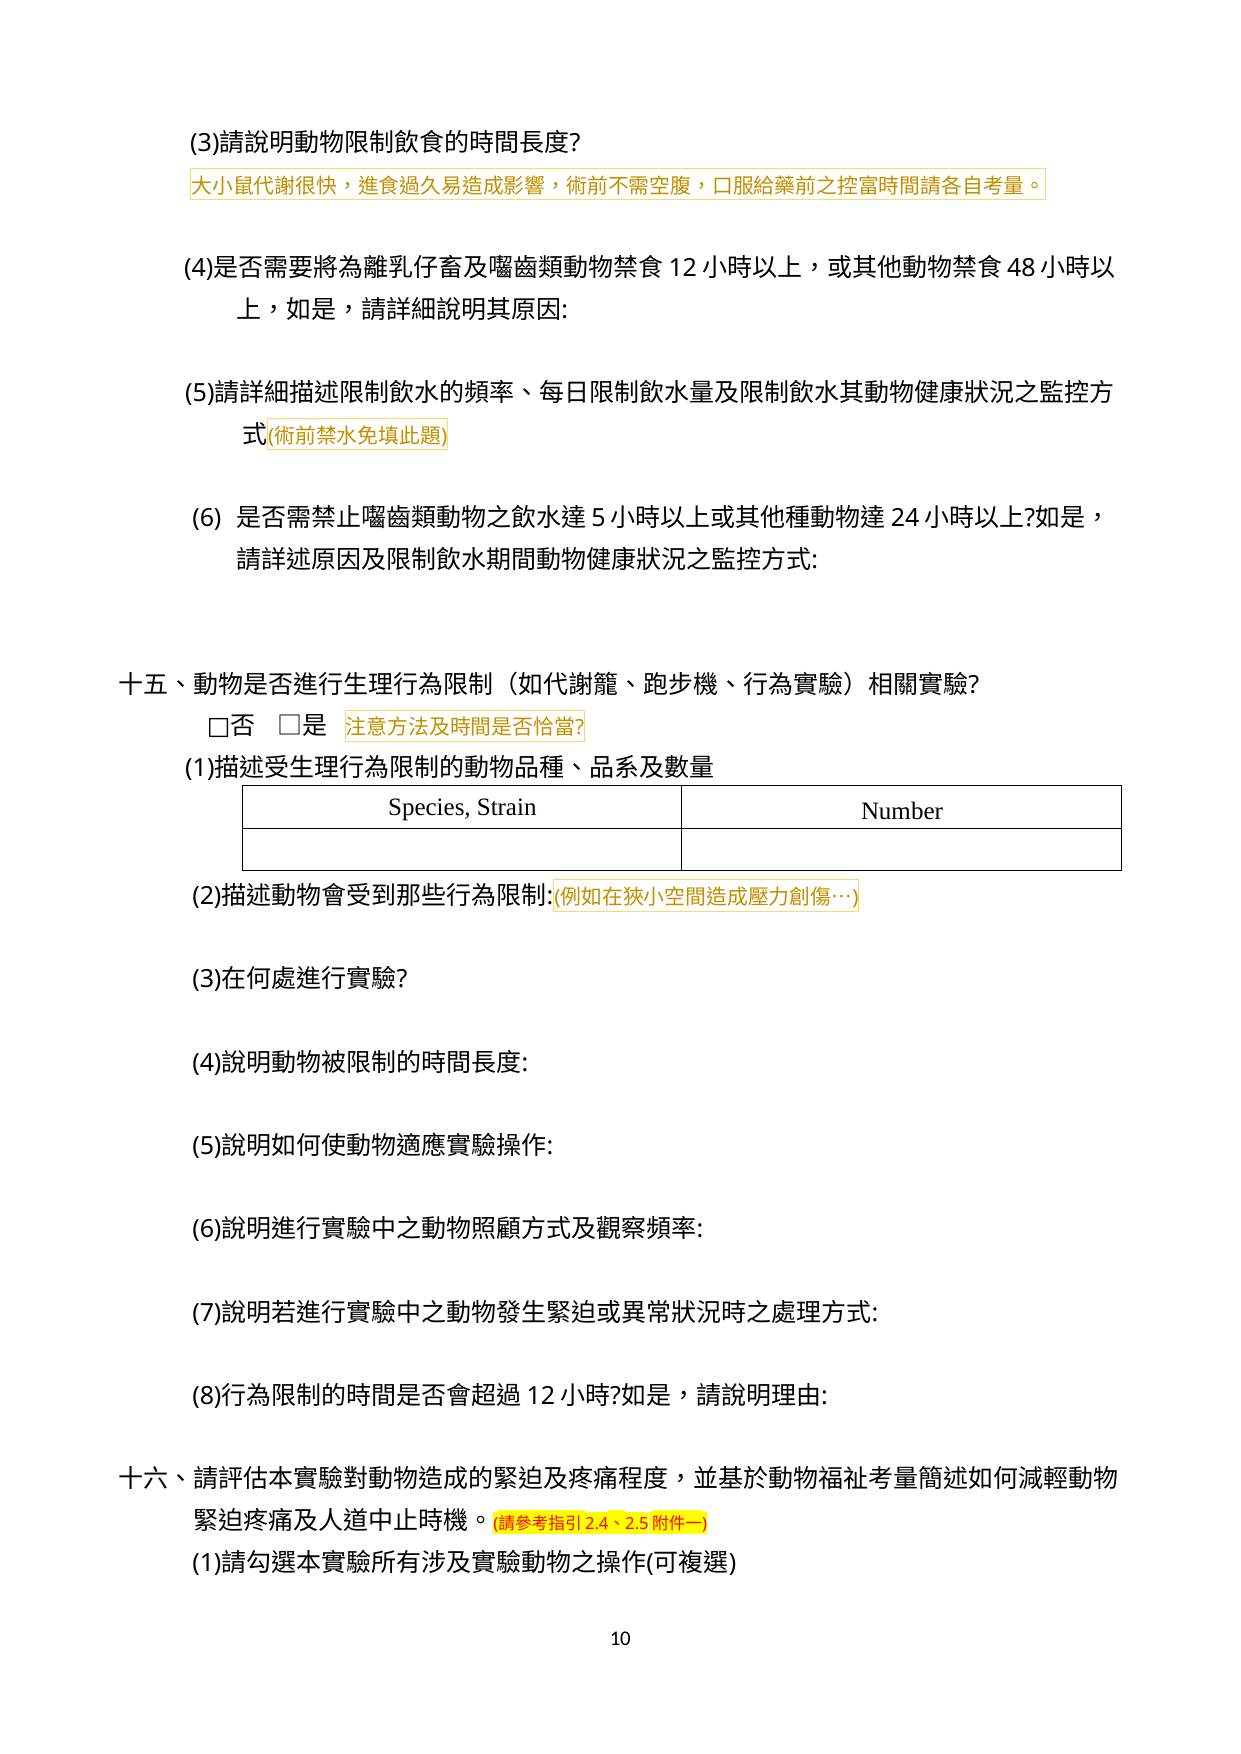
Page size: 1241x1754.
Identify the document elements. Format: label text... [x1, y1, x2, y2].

table_cell [682, 829, 1121, 870]
table_cell [243, 829, 681, 870]
text □否 □是 注意方法及時間是否恰當? [118, 701, 1122, 743]
text (5)說明如何使動物適應實驗操作: [192, 1121, 1122, 1163]
text (4)是否需要將為離乳仔畜及囓齒類動物禁食12小時以上，或其他動物禁食48小時以上，如是，請詳細說明其原因: [172, 243, 1122, 326]
text 十六、請評估本實驗對動物造成的緊迫及疼痛程度，並基於動物福祉考量簡述如何減輕動物緊迫疼痛及人道中止時機。(請參考指引2.4、2.5附件一) [118, 1454, 1122, 1538]
text (8)行為限制的時間是否會超過12小時?如是，請說明理由: [192, 1371, 1122, 1413]
text (1)描述受生理行為限制的動物品種、品系及數量 [172, 743, 1122, 785]
text (5)請詳細描述限制飲水的頻率、每日限制飲水量及限制飲水其動物健康狀況之監控方式(術前禁水免填此題) [172, 368, 1122, 451]
table_header Number [682, 786, 1121, 827]
text 十五、動物是否進行生理行為限制（如代謝籠、跑步機、行為實驗）相關實驗? [118, 660, 1122, 701]
table_header Species, Strain [243, 786, 681, 827]
text (7)說明若進行實驗中之動物發生緊迫或異常狀況時之處理方式: [192, 1288, 1122, 1329]
text (4)說明動物被限制的時間長度: [192, 1038, 1122, 1079]
text (1)請勾選本實驗所有涉及實驗動物之操作(可複選) [192, 1538, 1122, 1579]
text (3)請說明動物限制飲食的時間長度? [118, 118, 1122, 160]
text 大小鼠代謝很快，進食過久易造成影響，術前不需空腹，口服給藥前之控富時間請各自考量。 [118, 160, 1122, 201]
text (2)描述動物會受到那些行為限制:(例如在狹小空間造成壓力創傷…) [192, 871, 1122, 913]
list 是否需禁止囓齒類動物之飲水達5小時以上或其他種動物達24小時以上?如是，請詳述原因及限制飲水期間動物健康狀況之監控方式: [192, 493, 1122, 576]
text (3)在何處進行實驗? [192, 954, 1122, 996]
text (6)說明進行實驗中之動物照顧方式及觀察頻率: [192, 1204, 1122, 1246]
